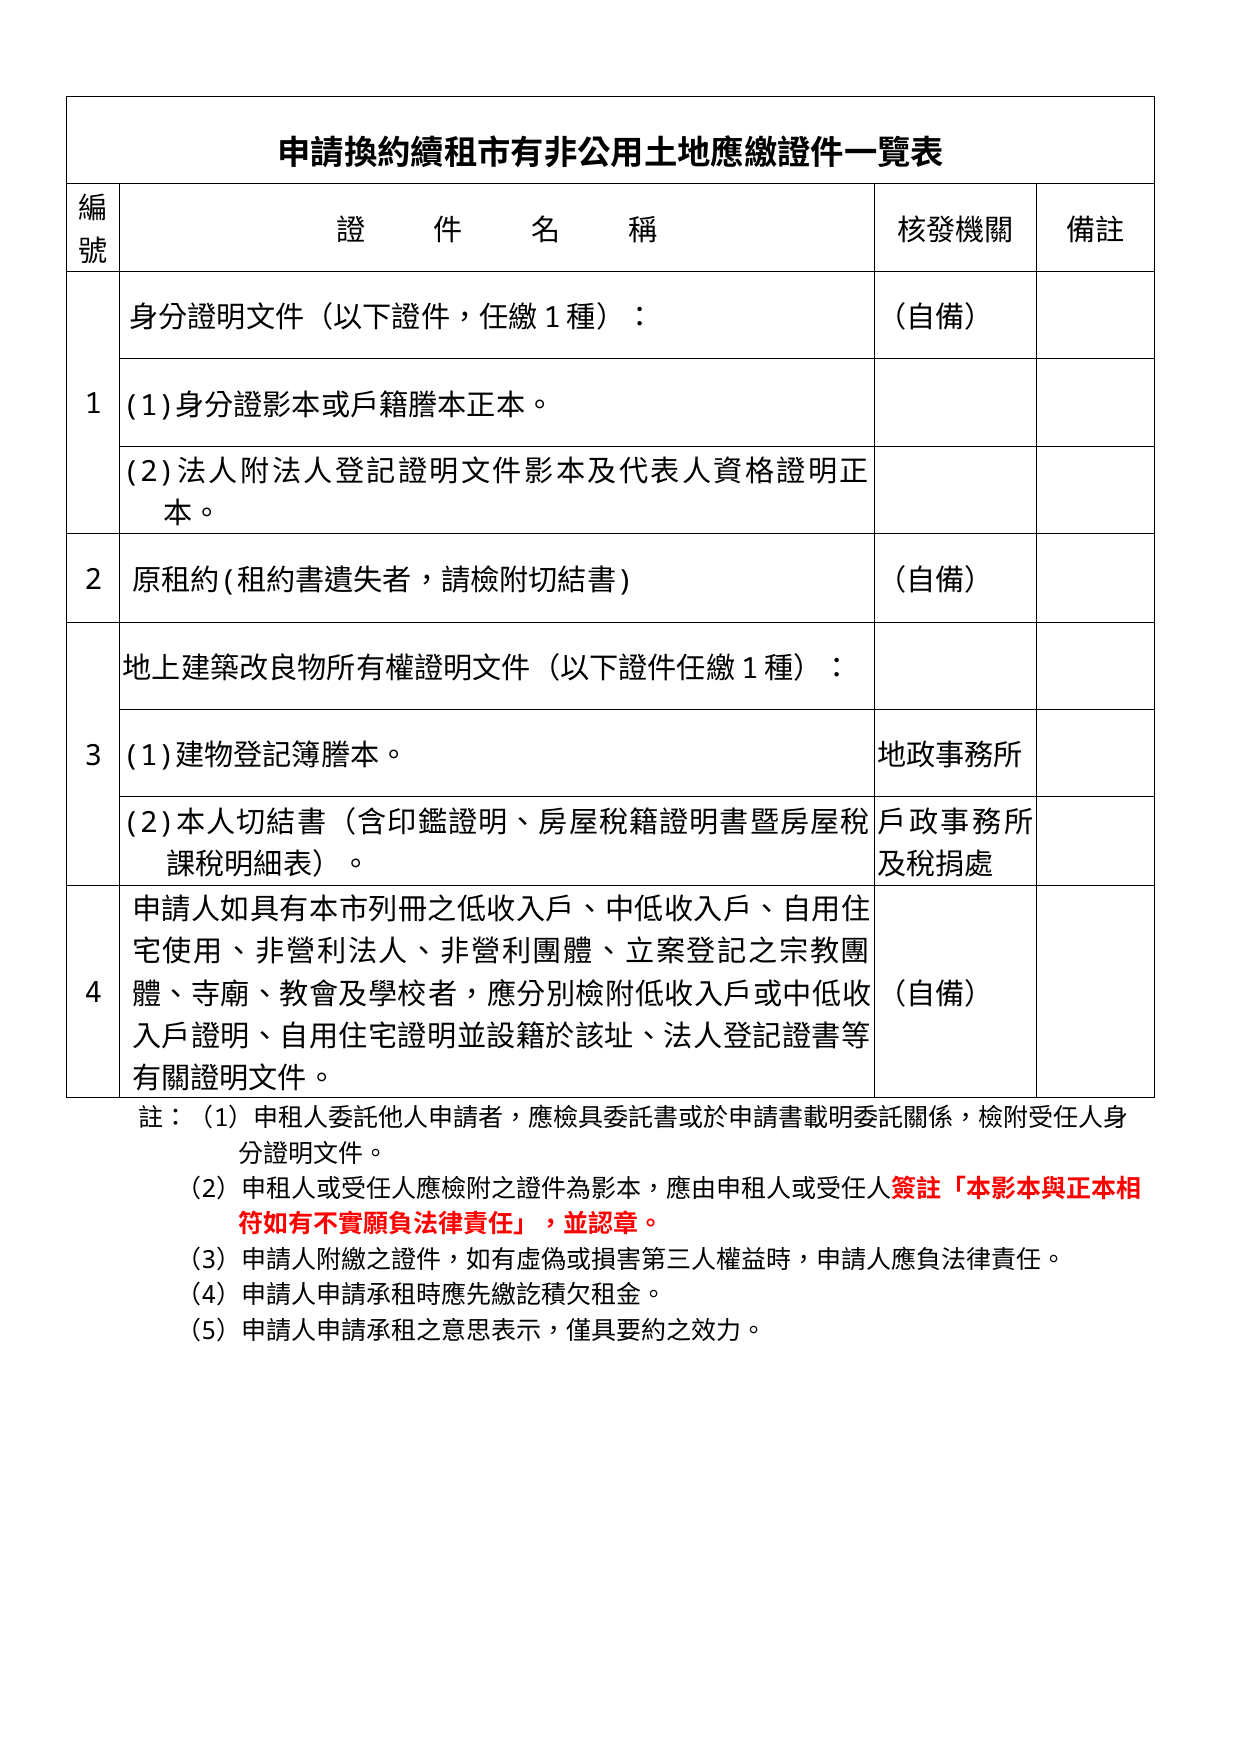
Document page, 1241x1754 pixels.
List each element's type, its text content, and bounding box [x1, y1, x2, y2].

table_cell 證件名稱 [120, 184, 874, 271]
table_cell 戶政事務所及稅捐處 [875, 797, 1036, 885]
table_cell 4 [67, 886, 119, 1097]
table_cell 地上建築改良物所有權證明文件（以下證件任繳1種）： [120, 623, 874, 709]
text （3）申請人附繳之證件，如有虛偽或損害第三人權益時，申請人應負法律責任。 [176, 1240, 1152, 1275]
table_cell 2 [67, 534, 119, 622]
table_cell （自備） [875, 534, 1036, 622]
table_cell 編號 [67, 184, 119, 271]
table_cell [1037, 534, 1154, 622]
table_cell 身分證明文件（以下證件，任繳1種）： [120, 272, 874, 358]
table_cell （自備） [875, 886, 1036, 1097]
table_cell (1)身分證影本或戶籍謄本正本。 [120, 359, 874, 446]
table_cell [1037, 797, 1154, 885]
table_cell [1037, 272, 1154, 358]
table_cell （自備） [875, 272, 1036, 358]
table_cell (1)建物登記簿謄本。 [120, 710, 874, 796]
table_cell [1037, 447, 1154, 533]
table_cell 3 [67, 623, 119, 885]
table_cell 1 [67, 272, 119, 533]
table_cell [1037, 359, 1154, 446]
text 註：（1）申租人委託他人申請者，應檢具委託書或於申請書載明委託關係，檢附受任人身分證明文件。 [139, 1098, 1152, 1169]
table_cell [875, 359, 1036, 446]
table_cell [875, 623, 1036, 709]
table_cell [875, 447, 1036, 533]
table_cell (2)法人附法人登記證明文件影本及代表人資格證明正本。 [120, 447, 874, 533]
table_cell 原租約(租約書遺失者，請檢附切結書) [120, 534, 874, 622]
table_cell [1037, 886, 1154, 1097]
table_cell 核發機關 [875, 184, 1036, 271]
table_header 申請換約續租市有非公用土地應繳證件一覽表 [67, 97, 1154, 183]
text （5）申請人申請承租之意思表示，僅具要約之效力。 [176, 1311, 1152, 1346]
table_cell (2)本人切結書（含印鑑證明、房屋稅籍證明書暨房屋稅課稅明細表）。 [120, 797, 874, 885]
table_cell 備註 [1037, 184, 1154, 271]
text （2）申租人或受任人應檢附之證件為影本，應由申租人或受任人簽註「本影本與正本相符如有不實願負法律責任」，並認章。 [176, 1169, 1152, 1240]
table_cell [1037, 710, 1154, 796]
table_cell 申請人如具有本市列冊之低收入戶、中低收入戶、自用住宅使用、非營利法人、非營利團體、立案登記之宗教團體、寺廟、教會及學校者，應分別檢附低收入戶或中低收入戶證明、自用住宅證明並設籍於該址、法人登記證書等有關證明文件。 [120, 886, 874, 1097]
table_cell [1037, 623, 1154, 709]
text （4）申請人申請承租時應先繳訖積欠租金。 [176, 1275, 1152, 1311]
table_cell 地政事務所 [875, 710, 1036, 796]
